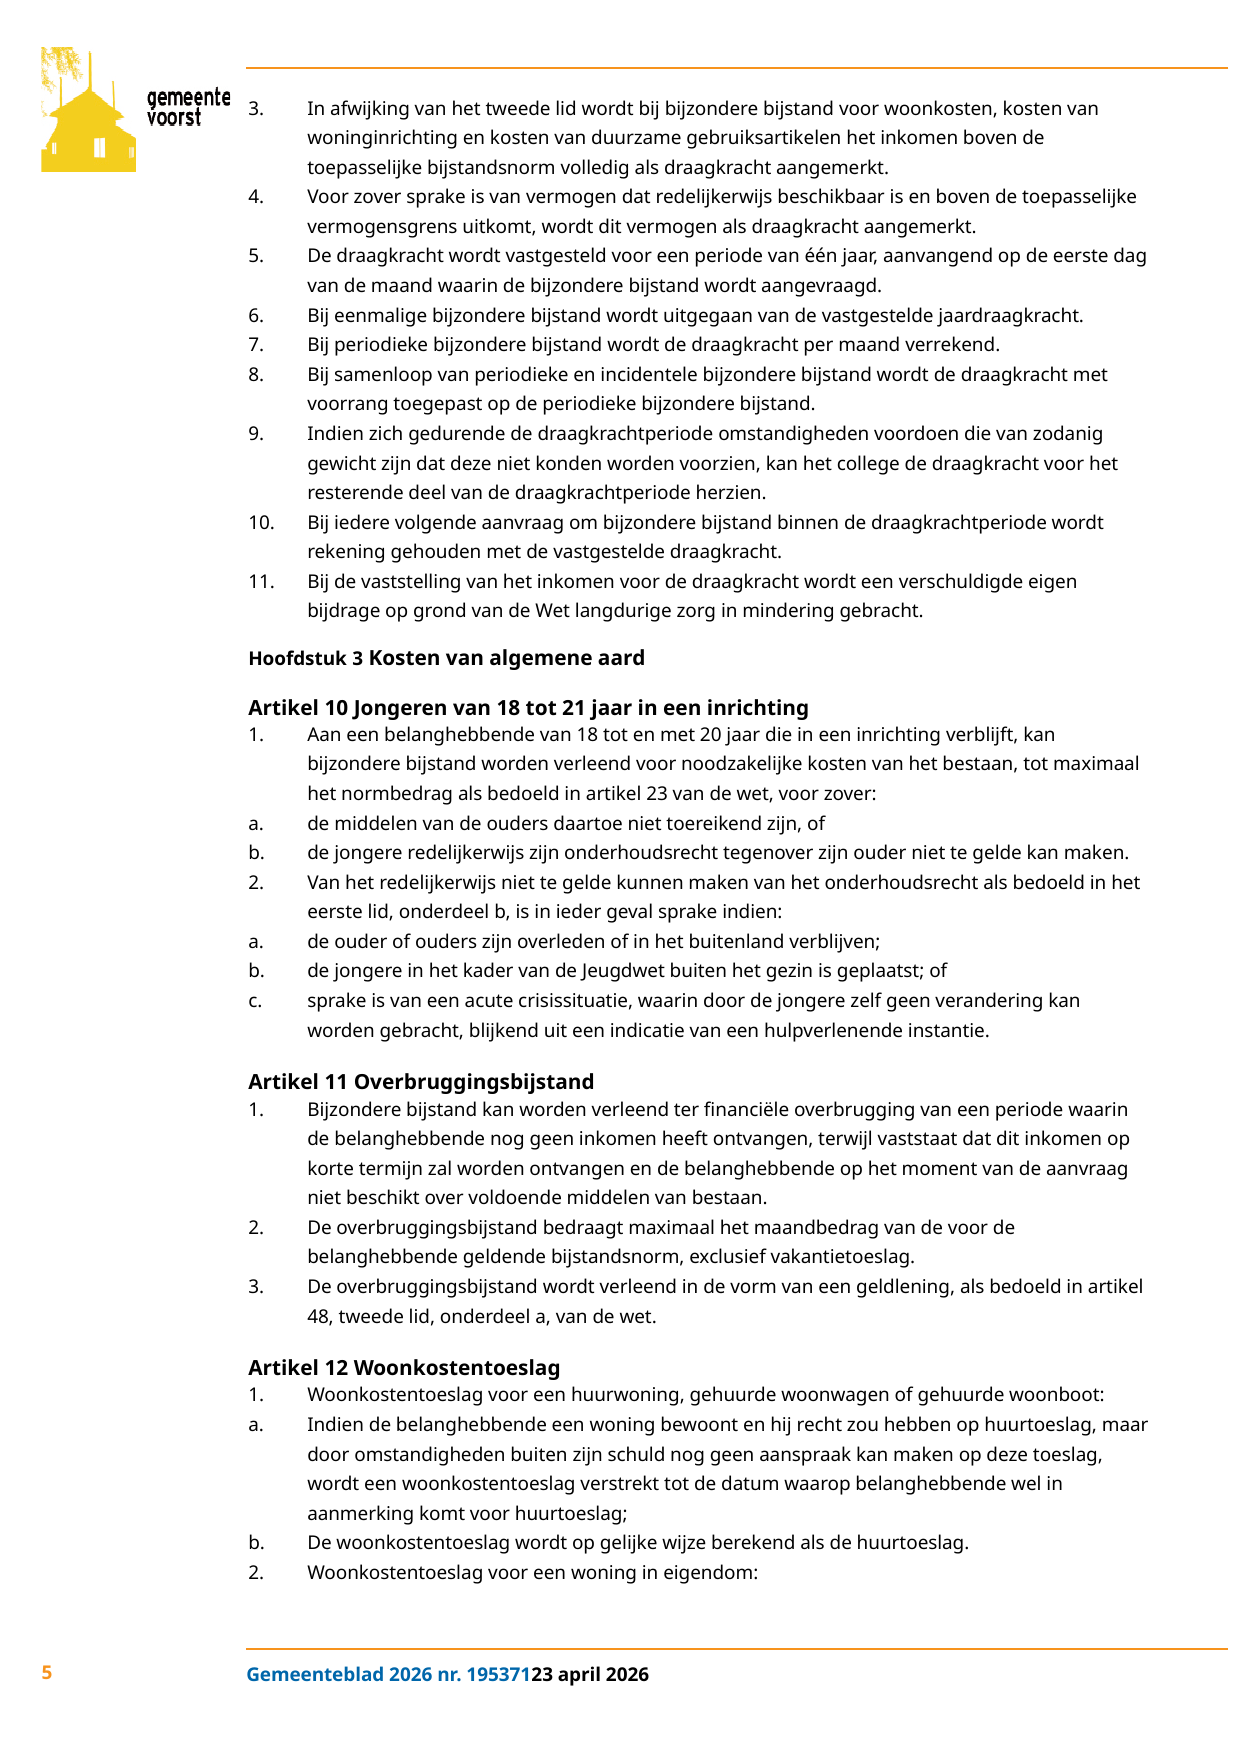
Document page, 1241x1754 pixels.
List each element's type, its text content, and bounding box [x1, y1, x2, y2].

list Bij iedere volgende aanvraag om bijzondere bijstand binnen de draagkrachtperiode wordt rekening gehouden met de vastgestelde draagkracht. [248, 509, 1152, 564]
list De overbruggingsbijstand wordt verleend in de vorm van een geldlening, als bedoeld in artikel 48, tweede lid, onderdeel a, van de wet. [248, 1273, 1152, 1328]
list Bijzondere bijstand kan worden verleend ter financiële overbrugging van een periode waarin de belanghebbende nog geen inkomen heeft ontvangen, terwijl vaststaat dat dit inkomen op korte termijn zal worden ontvangen en de belanghebbende op het moment van de aanvraag niet beschikt over voldoende middelen van bestaan. [248, 1096, 1152, 1210]
list In afwijking van het tweede lid wordt bij bijzondere bijstand voor woonkosten, kosten van woninginrichting en kosten van duurzame gebruiksartikelen het inkomen boven de toepasselijke bijstandsnorm volledig als draagkracht aangemerkt. [248, 95, 1152, 180]
list sprake is van een acute crisissituatie, waarin door de jongere zelf geen verandering kan worden gebracht, blijkend uit een indicatie van een hulpverlenende instantie. [248, 987, 1152, 1043]
list Bij periodieke bijzondere bijstand wordt de draagkracht per maand verrekend. [248, 331, 1152, 357]
text Artikel 10 Jongeren van 18 tot 21 jaar in een inrichting [248, 693, 1152, 721]
list De woonkostentoeslag wordt op gelijke wijze berekend als de huurtoeslag. [248, 1529, 1152, 1555]
list Bij de vaststelling van het inkomen voor de draagkracht wordt een verschuldigde eigen bijdrage op grond van de Wet langdurige zorg in mindering gebracht. [248, 568, 1152, 623]
list Woonkostentoeslag voor een huurwoning, gehuurde woonwagen of gehuurde woonboot: [248, 1382, 1152, 1407]
list Bij eenmalige bijzondere bijstand wordt uitgegaan van de vastgestelde jaardraagkracht. [248, 302, 1152, 328]
list Voor zover sprake is van vermogen dat redelijkerwijs beschikbaar is en boven de toepasselijke vermogensgrens uitkomt, wordt dit vermogen als draagkracht aangemerkt. [248, 183, 1152, 239]
list de jongere in het kader van de Jeugdwet buiten het gezin is geplaatst; of [248, 958, 1152, 983]
text Artikel 11 Overbruggingsbijstand [248, 1067, 1152, 1096]
list de jongere redelijkerwijs zijn onderhoudsrecht tegenover zijn ouder niet te gelde kan maken. [248, 839, 1152, 865]
text Hoofdstuk 3 Kosten van algemene aard [248, 643, 1152, 672]
list de ouder of ouders zijn overleden of in het buitenland verblijven; [248, 928, 1152, 954]
list de middelen van de ouders daartoe niet toereikend zijn, of [248, 810, 1152, 836]
list Bij samenloop van periodieke en incidentele bijzondere bijstand wordt de draagkracht met voorrang toegepast op de periodieke bijzondere bijstand. [248, 361, 1152, 416]
text Artikel 12 Woonkostentoeslag [248, 1353, 1152, 1382]
list Woonkostentoeslag voor een woning in eigendom: [248, 1559, 1152, 1585]
list Indien zich gedurende de draagkrachtperiode omstandigheden voordoen die van zodanig gewicht zijn dat deze niet konden worden voorzien, kan het college de draagkracht voor het resterende deel van de draagkrachtperiode herzien. [248, 420, 1152, 505]
list Van het redelijkerwijs niet te gelde kunnen maken van het onderhoudsrecht als bedoeld in het eerste lid, onderdeel b, is in ieder geval sprake indien: [248, 869, 1152, 924]
list De overbruggingsbijstand bedraagt maximaal het maandbedrag van de voor de belanghebbende geldende bijstandsnorm, exclusief vakantietoeslag. [248, 1214, 1152, 1269]
picture [41, 47, 231, 172]
list Aan een belanghebbende van 18 tot en met 20 jaar die in een inrichting verblijft, kan bijzondere bijstand worden verleend voor noodzakelijke kosten van het bestaan, tot maximaal het normbedrag als bedoeld in artikel 23 van de wet, voor zover: [248, 721, 1152, 806]
list Indien de belanghebbende een woning bewoont en hij recht zou hebben op huurtoeslag, maar door omstandigheden buiten zijn schuld nog geen aanspraak kan maken op deze toeslag, wordt een woonkostentoeslag verstrekt tot de datum waarop belanghebbende wel in aanmerking komt voor huurtoeslag; [248, 1411, 1152, 1526]
list De draagkracht wordt vastgesteld voor een periode van één jaar, aanvangend op de eerste dag van de maand waarin de bijzondere bijstand wordt aangevraagd. [248, 243, 1152, 298]
